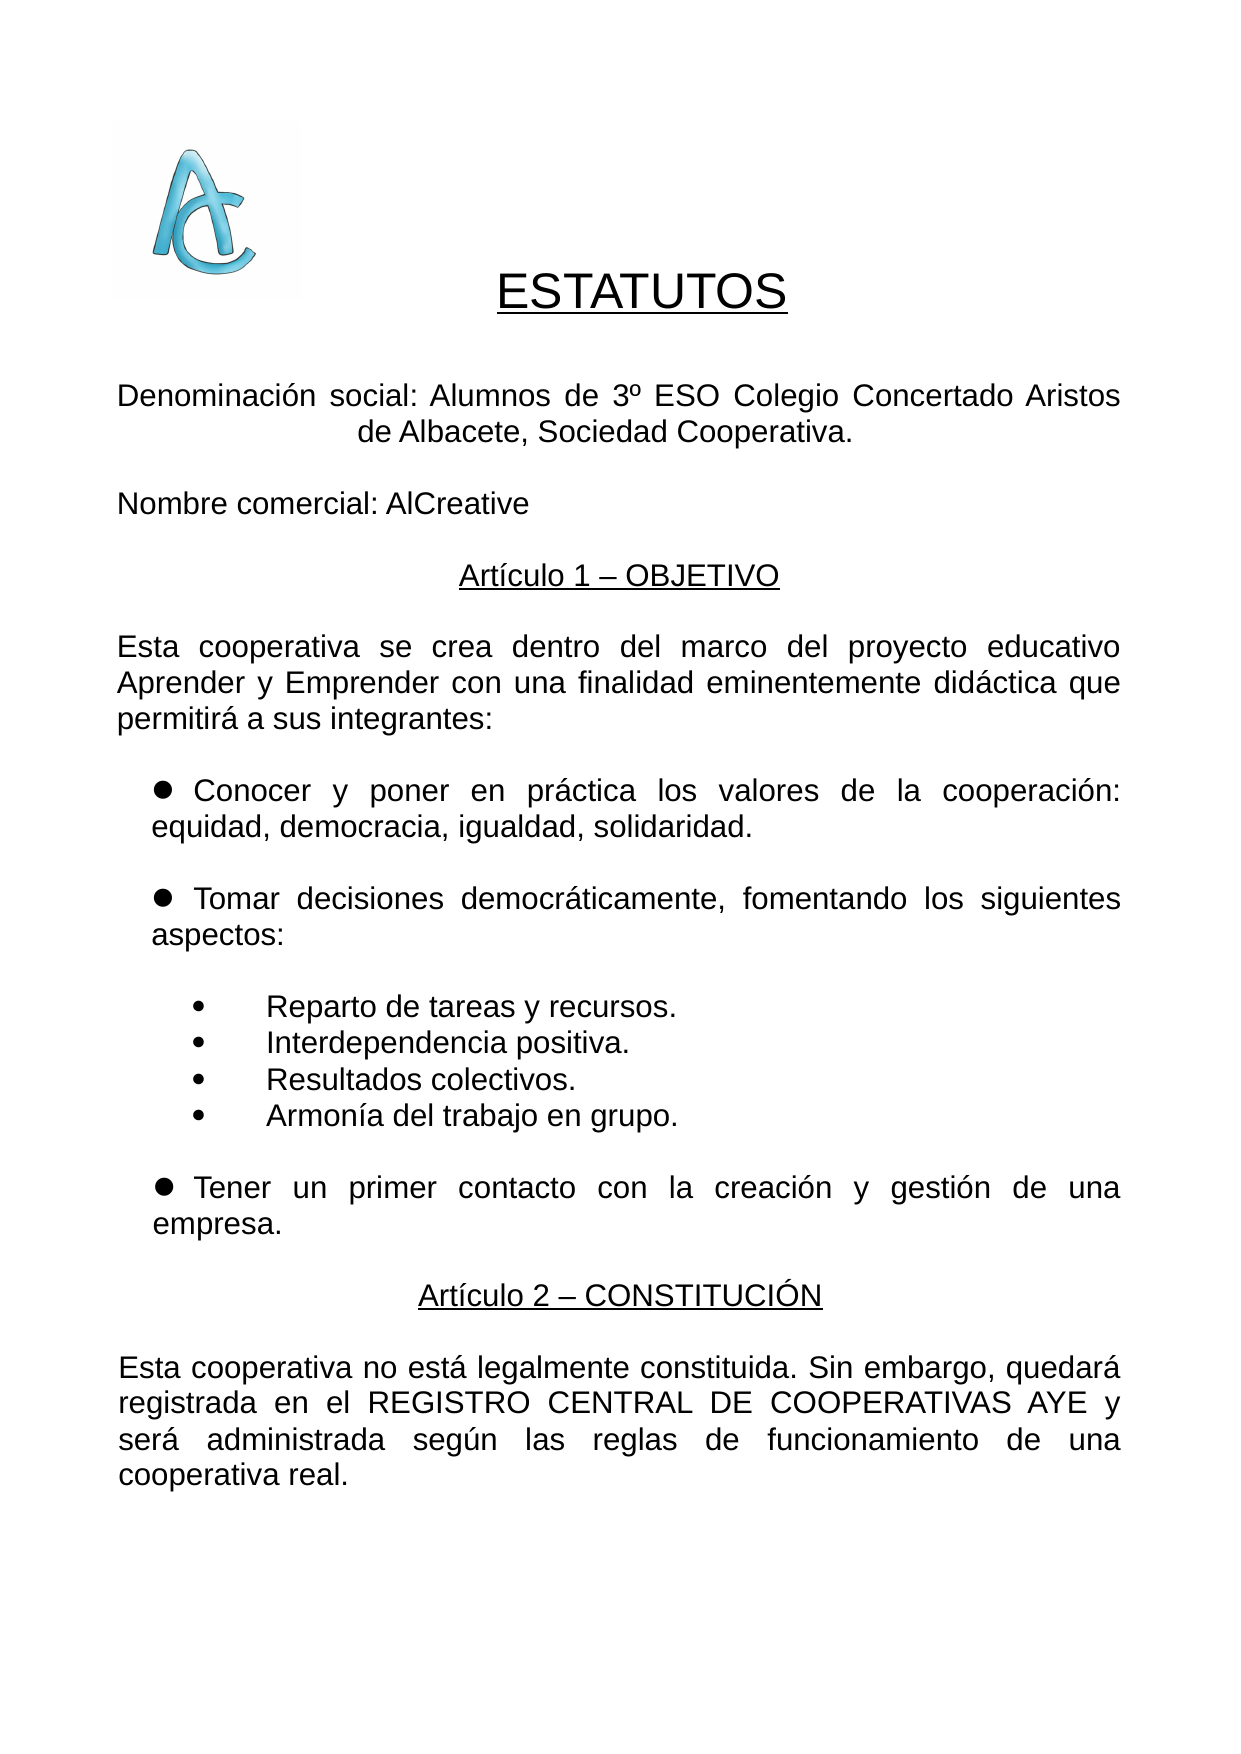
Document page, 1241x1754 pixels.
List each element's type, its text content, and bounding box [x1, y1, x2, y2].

text Esta cooperativa se crea dentro del marco del proyecto educativo Aprender y Emprender con una finalidad eminentemente didáctica que permitirá a sus integrantes: [117, 628, 1122, 736]
text ESTATUTOS [118, 262, 1122, 319]
list Conocer y poner en práctica los valores de la cooperación: equidad, democracia, igualdad, solidaridad. [151, 772, 1122, 844]
list Armonía del trabajo en grupo. [193, 1097, 1122, 1133]
list Resultados colectivos. [193, 1061, 1122, 1097]
text Artículo 2 – CONSTITUCIÓN [118, 1277, 1122, 1313]
list Reparto de tareas y recursos. [193, 988, 1122, 1024]
text Denominación social: Alumnos de 3º ESO Colegio Concertado Aristos de Albacete, Sociedad Cooperativa. [117, 377, 1122, 449]
list Tener un primer contacto con la creación y gestión de una empresa. [152, 1169, 1122, 1241]
text Artículo 1 – OBJETIVO [117, 557, 1122, 592]
list Interdependencia positiva. [193, 1024, 1122, 1061]
picture [113, 121, 302, 299]
text Esta cooperativa no está legalmente constituida. Sin embargo, quedará registrada en el REGISTRO CENTRAL DE COOPERATIVAS AYE y será administrada según las reglas de funcionamiento de una cooperativa real. [118, 1349, 1122, 1492]
list Tomar decisiones democráticamente, fomentando los siguientes aspectos: [151, 880, 1122, 952]
text Nombre comercial: AlCreative [117, 485, 1122, 521]
